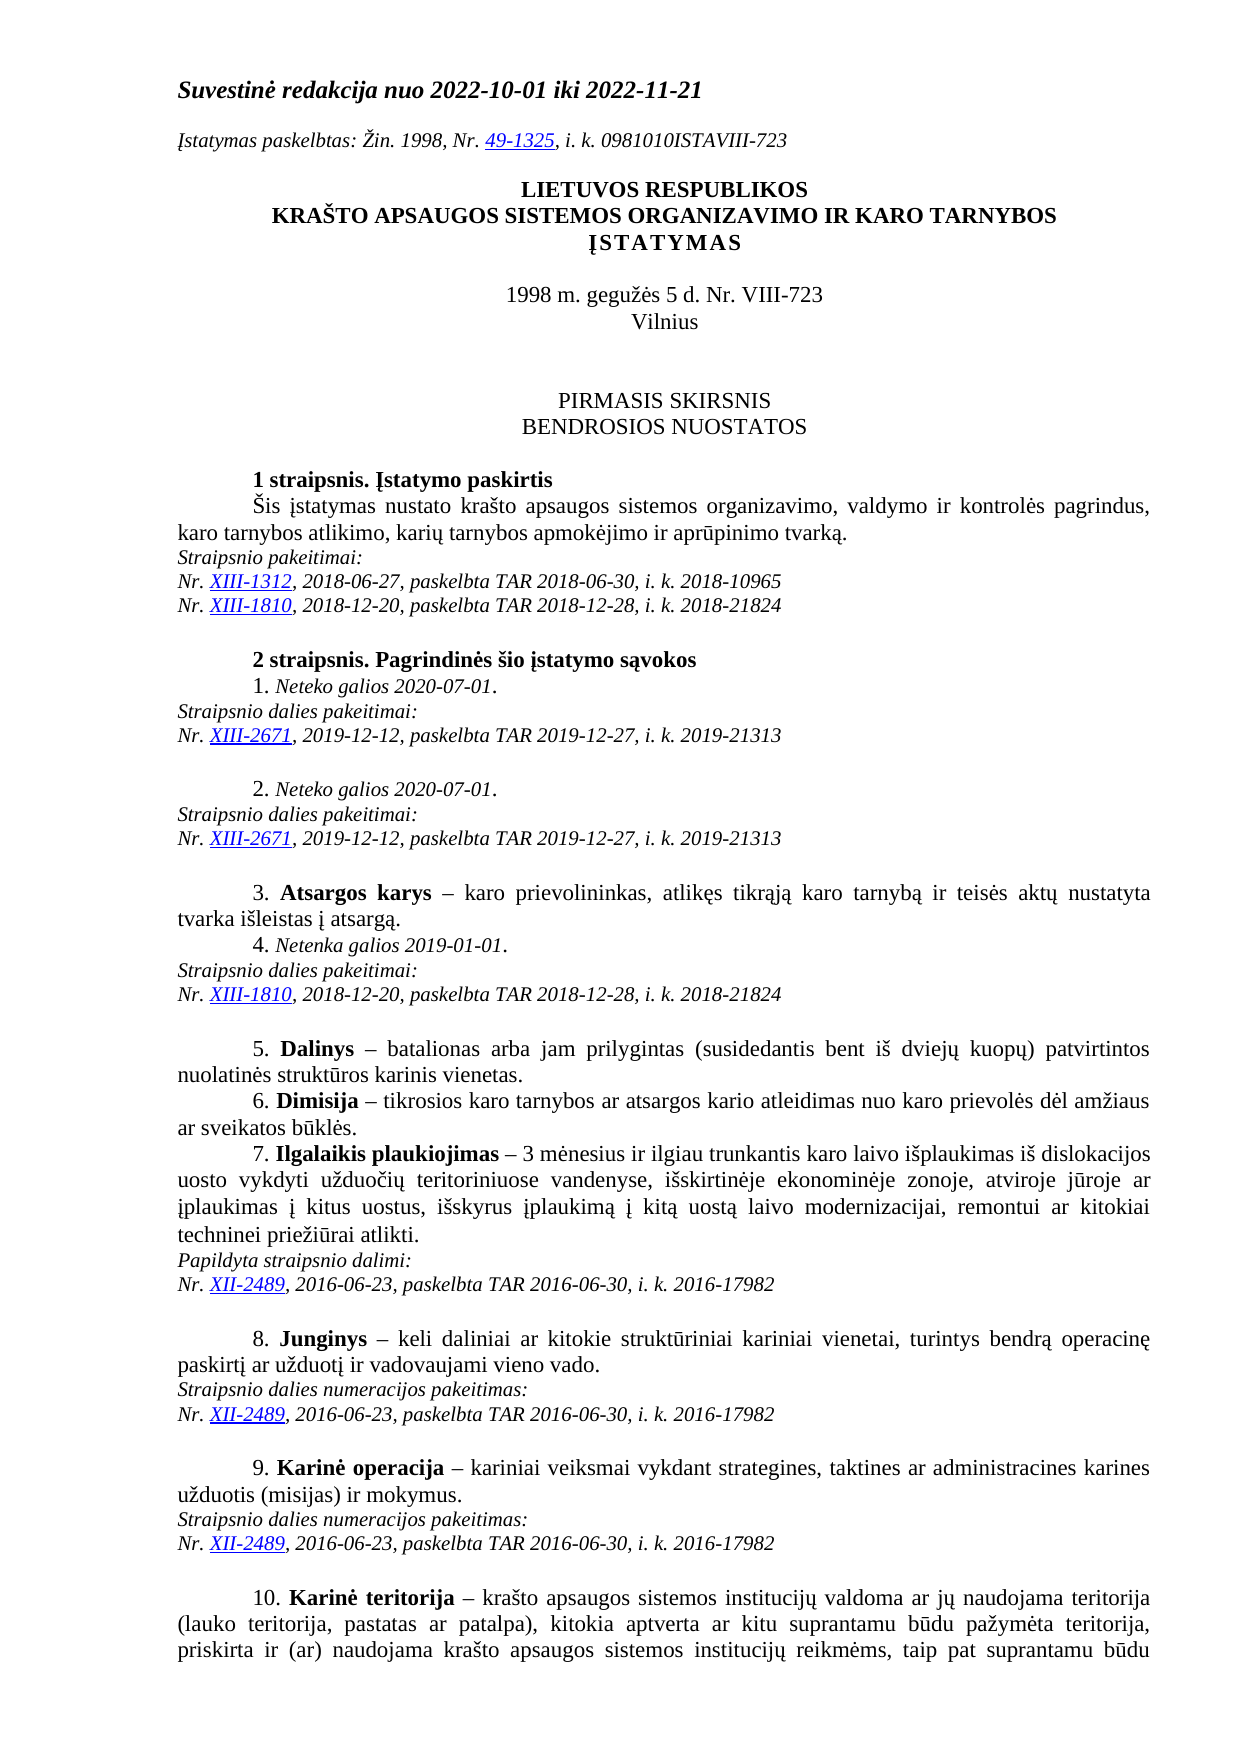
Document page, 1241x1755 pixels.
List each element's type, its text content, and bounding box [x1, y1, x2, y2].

text 2. Neteko galios 2020-07-01. [177, 775, 1152, 802]
text Nr. XIII-1810, 2018-12-20, paskelbta TAR 2018-12-28, i. k. 2018-21824 [177, 593, 1152, 617]
text Nr. XIII-2671, 2019-12-12, paskelbta TAR 2019-12-27, i. k. 2019-21313 [177, 723, 1152, 747]
text 1998 m. gegužės 5 d. Nr. VIII-723 Vilnius [177, 281, 1152, 334]
text Nr. XII-2489, 2016-06-23, paskelbta TAR 2016-06-30, i. k. 2016-17982 [177, 1531, 1152, 1555]
text Nr. XII-2489, 2016-06-23, paskelbta TAR 2016-06-30, i. k. 2016-17982 [177, 1401, 1152, 1426]
text 5. Dalinys – batalionas arba jam prilygintas (susidedantis bent iš dviejų kuopų) patvirtintos nuolatinės struktūros karinis vienetas. [177, 1034, 1152, 1087]
text Nr. XIII-1810, 2018-12-20, paskelbta TAR 2018-12-28, i. k. 2018-21824 [177, 982, 1152, 1006]
text Straipsnio dalies pakeitimai: [177, 802, 1152, 826]
text Straipsnio dalies pakeitimai: [177, 958, 1152, 982]
text 8. Junginys – keli daliniai ar kitokie struktūriniai kariniai vienetai, turintys bendrą operacinę paskirtį ar užduotį ir vadovaujami vieno vado. [177, 1325, 1152, 1377]
text Suvestinė redakcija nuo 2022-10-01 iki 2022-11-21 [177, 75, 1152, 104]
text Papildyta straipsnio dalimi: [177, 1248, 1152, 1272]
text 1 straipsnis. Įstatymo paskirtis [177, 466, 1152, 492]
text 7. Ilgalaikis plaukiojimas – 3 mėnesius ir ilgiau trunkantis karo laivo išplaukimas iš dislokacijos uosto vykdyti užduočių teritoriniuose vandenyse, išskirtinėje ekonominėje zonoje, atviroje jūroje ar įplaukimas į kitus uostus, išskyrus įplaukimą į kitą uostą laivo modernizacijai, remontui ar kitokiai techninei priežiūrai atlikti. [177, 1140, 1152, 1248]
text LIETUVOS RESPUBLIKOS KRAŠTO APSAUGOS SISTEMOS ORGANIZAVIMO IR KARO TARNYBOS ĮSTATYMAS [177, 176, 1152, 255]
text Straipsnio dalies numeracijos pakeitimas: [177, 1507, 1152, 1531]
text Straipsnio dalies pakeitimai: [177, 698, 1152, 723]
text BENDROSIOS NUOSTATOS [177, 413, 1152, 439]
text Nr. XIII-1312, 2018-06-27, paskelbta TAR 2018-06-30, i. k. 2018-10965 [177, 569, 1152, 593]
text 3. Atsargos karys – karo prievolininkas, atlikęs tikrąją karo tarnybą ir teisės aktų nustatyta tvarka išleistas į atsargą. [177, 879, 1152, 931]
text 2 straipsnis. Pagrindinės šio įstatymo sąvokos [177, 646, 1152, 672]
text 9. Karinė operacija – kariniai veiksmai vykdant strategines, taktines ar administracines karines užduotis (misijas) ir mokymus. [177, 1454, 1152, 1507]
text Nr. XII-2489, 2016-06-23, paskelbta TAR 2016-06-30, i. k. 2016-17982 [177, 1272, 1152, 1296]
text 1. Neteko galios 2020-07-01. [177, 672, 1152, 698]
text 10. Karinė teritorija – krašto apsaugos sistemos institucijų valdoma ar jų naudojama teritorija (lauko teritorija, pastatas ar patalpa), kitokia aptverta ar kitu suprantamu būdu pažymėta teritorija, priskirta ir (ar) naudojama krašto apsaugos sistemos institucijų reikmėms, taip pat suprantamu būdu [177, 1584, 1152, 1663]
text Straipsnio pakeitimai: [177, 545, 1152, 569]
text Įstatymas paskelbtas: Žin. 1998, Nr. 49-1325, i. k. 0981010ISTAVIII-723 [177, 128, 1152, 152]
text Straipsnio dalies numeracijos pakeitimas: [177, 1377, 1152, 1401]
text Nr. XIII-2671, 2019-12-12, paskelbta TAR 2019-12-27, i. k. 2019-21313 [177, 826, 1152, 850]
text 6. Dimisija – tikrosios karo tarnybos ar atsargos kario atleidimas nuo karo prievolės dėl amžiaus ar sveikatos būklės. [177, 1087, 1152, 1140]
text 4. Netenka galios 2019-01-01. [177, 931, 1152, 958]
text Šis įstatymas nustato krašto apsaugos sistemos organizavimo, valdymo ir kontrolės pagrindus, karo tarnybos atlikimo, karių tarnybos apmokėjimo ir aprūpinimo tvarką. [177, 492, 1152, 545]
text PIRMASIS SKIRSNIS [177, 387, 1152, 413]
